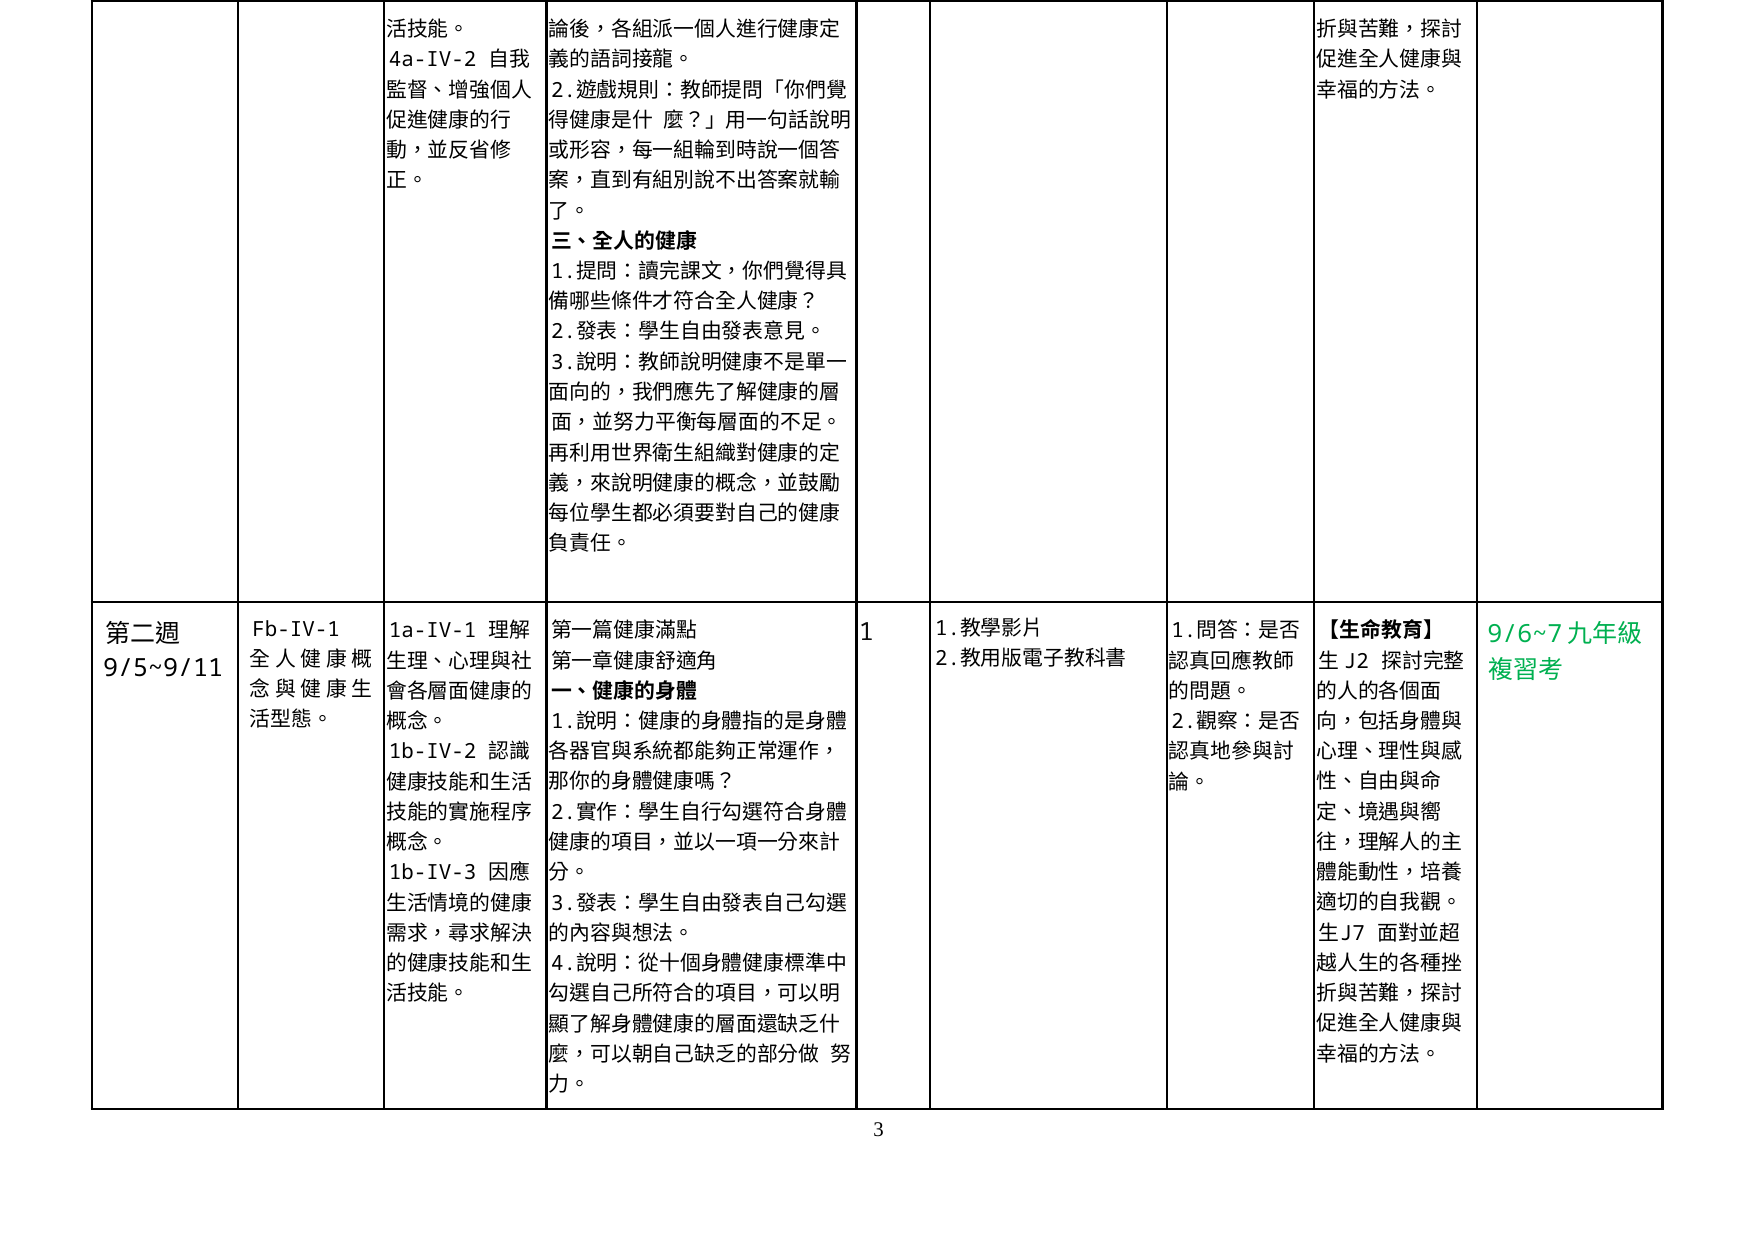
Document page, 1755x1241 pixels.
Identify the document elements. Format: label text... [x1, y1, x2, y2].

table_cell [239, 2, 383, 601]
table_cell 活技能。 4a-IV-2 自我監督、增強個人促進健康的行動，並反省修正。 [385, 2, 545, 601]
table_cell [93, 2, 237, 601]
table_cell 9/6~7九年級複習考 [1478, 603, 1661, 1108]
table_cell 1.問答：是否認真回應教師的問題。 2.觀察：是否認真地參與討論。 [1168, 603, 1313, 1108]
table_cell 第一篇健康滿點 第一章健康舒適角 一、健康的身體 1.說明：健康的身體指的是身體各器官與系統都能夠正常運作，那你的身體健康嗎？ 2.實作：學生自行勾選符合身體健康的項目，並以一項一分來計分。 3.發表：學生自由發表自己勾選的內容與想法。 4.說明：從十個身體健康標準中勾選自己所符合的項目，可以明顯了解身體健康的層面還缺乏什麼，可以朝自己缺乏的部分做 努力。 [548, 603, 855, 1108]
table_cell [858, 2, 929, 601]
table_cell 1 [858, 603, 929, 1108]
table_cell [1478, 2, 1661, 601]
table_cell 1.教學影片 2.教用版電子教科書 [931, 603, 1166, 1108]
table_cell 折與苦難，探討促進全人健康與幸福的方法。 [1315, 2, 1476, 601]
table_cell 論後，各組派一個人進行健康定義的語詞接龍。 2.遊戲規則：教師提問「你們覺得健康是什 麼？」用一句話說明或形容，每一組輪到時說一個答案，直到有組別說不出答案就輸了。 三、全人的健康 1.提問：讀完課文，你們覺得具備哪些條件才符合全人健康？ 2.發表：學生自由發表意見。 3.說明：教師說明健康不是單一面向的，我們應先了解健康的層 面，並努力平衡每層面的不足。再利用世界衛生組織對健康的定義，來說明健康的概念，並鼓勵每位學生都必須要對自己的健康負責任。 [548, 2, 855, 601]
table_cell [1168, 2, 1313, 601]
table_cell [931, 2, 1166, 601]
table_cell 第二週9/5~9/11 [93, 603, 237, 1108]
table_cell 【生命教育】 生J2 探討完整的人的各個面向，包括身體與心理、理性與感性、自由與命定、境遇與嚮往，理解人的主體能動性，培養適切的自我觀。 生J7 面對並超越人生的各種挫折與苦難，探討促進全人健康與幸福的方法。 [1315, 603, 1476, 1108]
table_cell Fb-IV-1 全人健康概念與健康生活型態。 [239, 603, 383, 1108]
table_cell 1a-IV-1 理解生理、心理與社會各層面健康的概念。 1b-IV-2 認識健康技能和生活技能的實施程序概念。 1b-IV-3 因應生活情境的健康需求，尋求解決的健康技能和生活技能。 [385, 603, 545, 1108]
